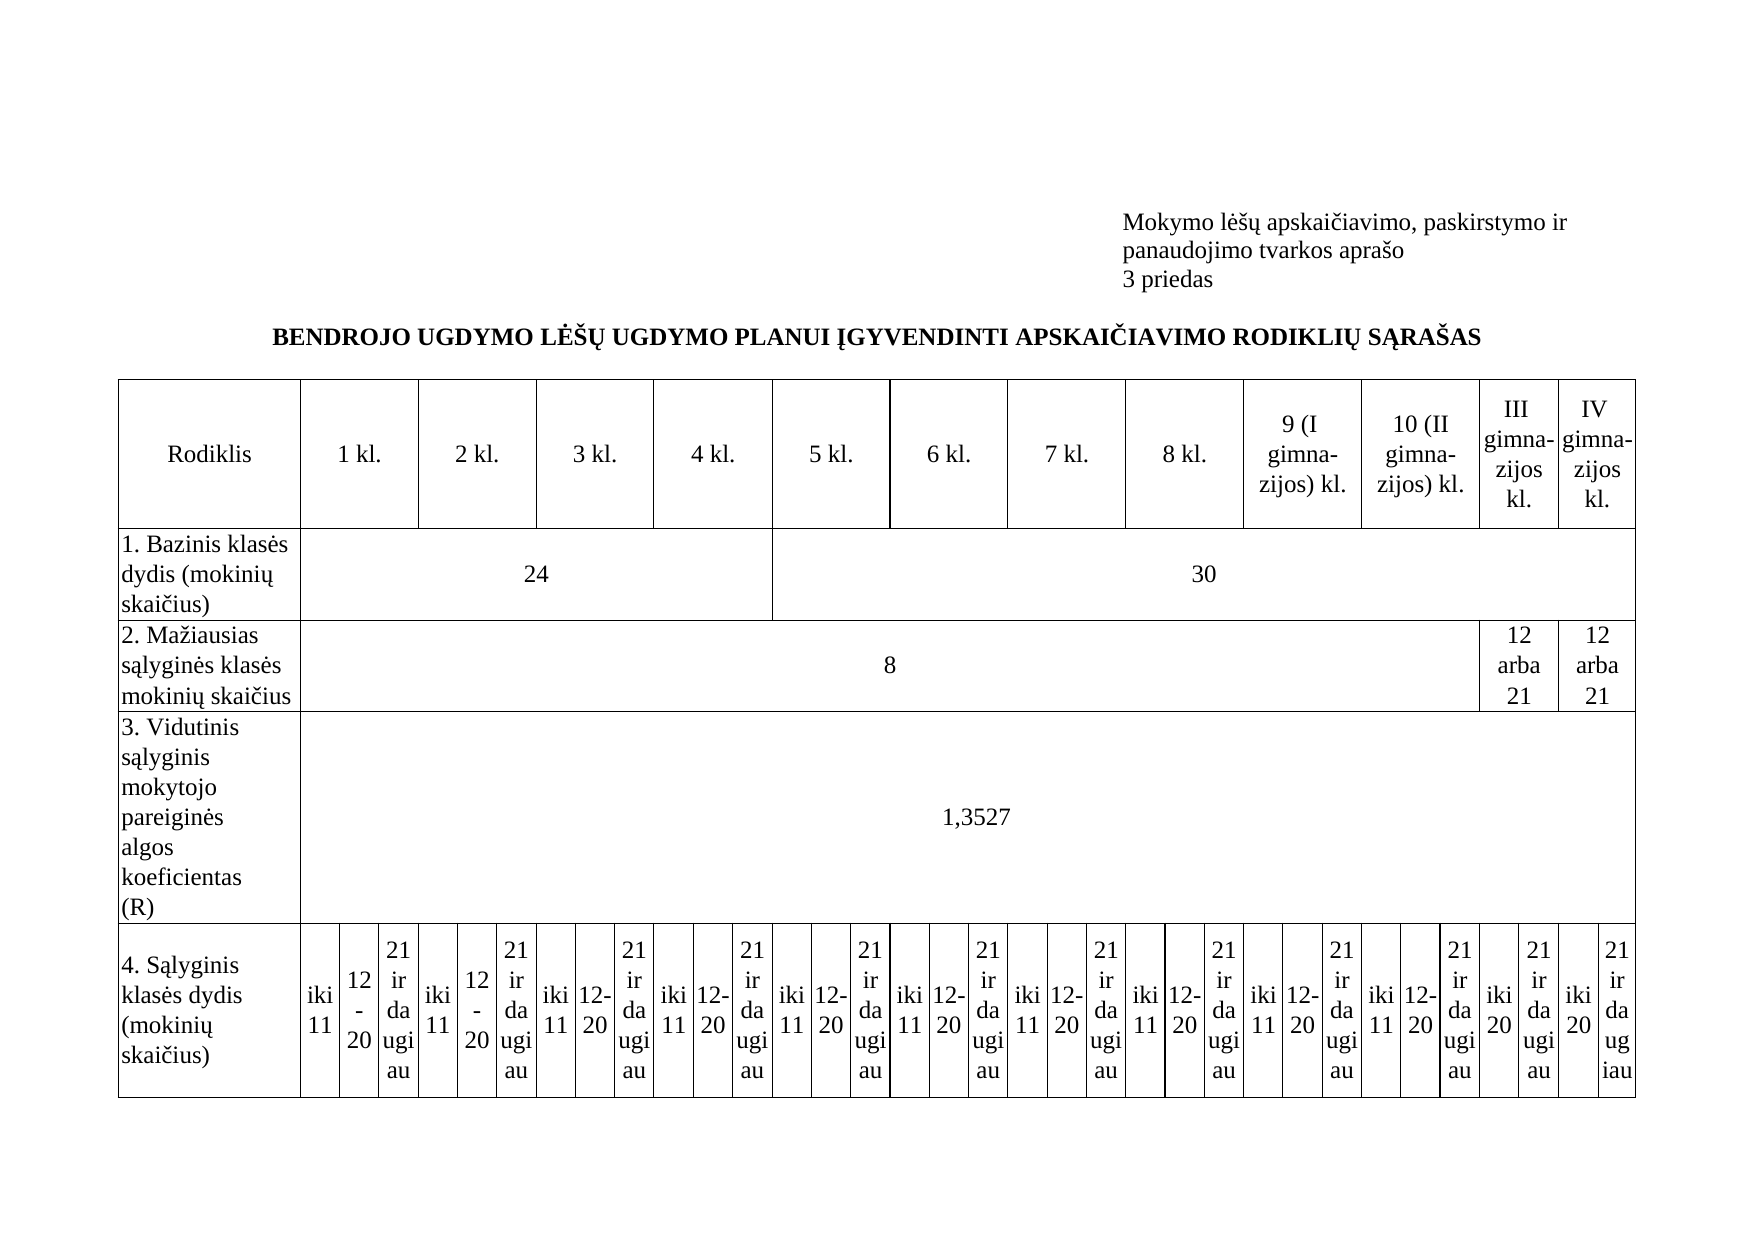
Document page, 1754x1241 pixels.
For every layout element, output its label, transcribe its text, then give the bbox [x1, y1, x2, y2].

text BENDROJO UGDYMO LĖŠŲ UGDYMO PLANUI ĮGYVENDINTI APSKAIČIAVIMO RODIKLIŲ SĄRAŠAS [118, 322, 1636, 350]
table_cell iki 11 [1362, 924, 1400, 1097]
table_cell 12-20 [930, 924, 968, 1097]
table_cell iki 11 [537, 924, 575, 1097]
table_header 1 kl. [301, 380, 418, 528]
table_header 8 kl. [1126, 380, 1243, 528]
table_header 3 kl. [537, 380, 653, 528]
table_cell iki 11 [1244, 924, 1282, 1097]
table_cell 1. Bazinis klasės dydis (mokinių skaičius) [119, 529, 300, 619]
table_cell 21 ir daugiau [1205, 924, 1243, 1097]
table_cell 12 arba 21 [1480, 621, 1558, 711]
table_cell 21 ir daugiau [1441, 924, 1479, 1097]
table_cell 12-20 [1283, 924, 1322, 1097]
table_cell 21 ir daugiau [1599, 924, 1635, 1097]
table_header 4 kl. [654, 380, 772, 528]
table_cell iki 11 [1008, 924, 1047, 1097]
table_cell iki 11 [419, 924, 457, 1097]
table_cell 21 ir daugiau [1323, 924, 1361, 1097]
text Mokymo lėšų apskaičiavimo, paskirstymo ir [118, 207, 1636, 235]
table_cell iki 20 [1559, 924, 1598, 1097]
table_cell 12 arba 21 [1559, 621, 1635, 711]
table_header 5 kl. [773, 380, 889, 528]
table_cell 21 ir daugiau [733, 924, 772, 1097]
table_cell 8 [301, 621, 1479, 711]
table_cell 12-20 [340, 924, 378, 1097]
table_cell iki 11 [891, 924, 929, 1097]
table_cell 4. Sąlyginis klasės dydis (mokinių skaičius) [119, 924, 300, 1097]
table_cell 12-20 [694, 924, 732, 1097]
table_cell iki 11 [1126, 924, 1164, 1097]
table_cell 1,3527 [301, 712, 1635, 923]
table_cell 21 ir daugiau [497, 924, 536, 1097]
table_header 10 (II gimna- zijos) kl. [1362, 380, 1479, 528]
table_cell iki 11 [301, 924, 339, 1097]
table_cell 12-20 [812, 924, 850, 1097]
table_cell 12-20 [1048, 924, 1086, 1097]
table_cell 3. Vidutinis sąlyginis mokytojo pareiginės algos koeficientas (R) [119, 712, 300, 923]
table_cell iki 11 [654, 924, 693, 1097]
table_cell 12-20 [1401, 924, 1439, 1097]
table_cell 2. Mažiausias sąlyginės klasės mokinių skaičius [119, 621, 300, 711]
table_cell 21 ir daugiau [851, 924, 889, 1097]
table_header 6 kl. [891, 380, 1007, 528]
table_cell 12-20 [1166, 924, 1204, 1097]
table_cell 24 [301, 529, 772, 619]
table_header III gimna-zijos kl. [1480, 380, 1558, 528]
table_cell 12-20 [576, 924, 614, 1097]
table_cell iki 20 [1480, 924, 1518, 1097]
table_cell 21 ir daugiau [1519, 924, 1558, 1097]
table_header 9 (I gimna-zijos) kl. [1244, 380, 1361, 528]
table_cell 21 ir daugiau [969, 924, 1007, 1097]
table_header 2 kl. [419, 380, 536, 528]
text panaudojimo tvarkos aprašo [118, 235, 1636, 264]
table_cell 21 ir daugiau [379, 924, 418, 1097]
table_cell 12-20 [458, 924, 496, 1097]
table_header IV gimna-zijos kl. [1559, 380, 1635, 528]
table_header 7 kl. [1008, 380, 1125, 528]
table_cell 30 [773, 529, 1635, 619]
text 3 priedas [1122, 264, 1636, 293]
table_cell 21 ir daugiau [615, 924, 653, 1097]
table_cell iki 11 [773, 924, 811, 1097]
table_header Rodiklis [119, 380, 300, 528]
table_cell 21 ir daugiau [1087, 924, 1125, 1097]
